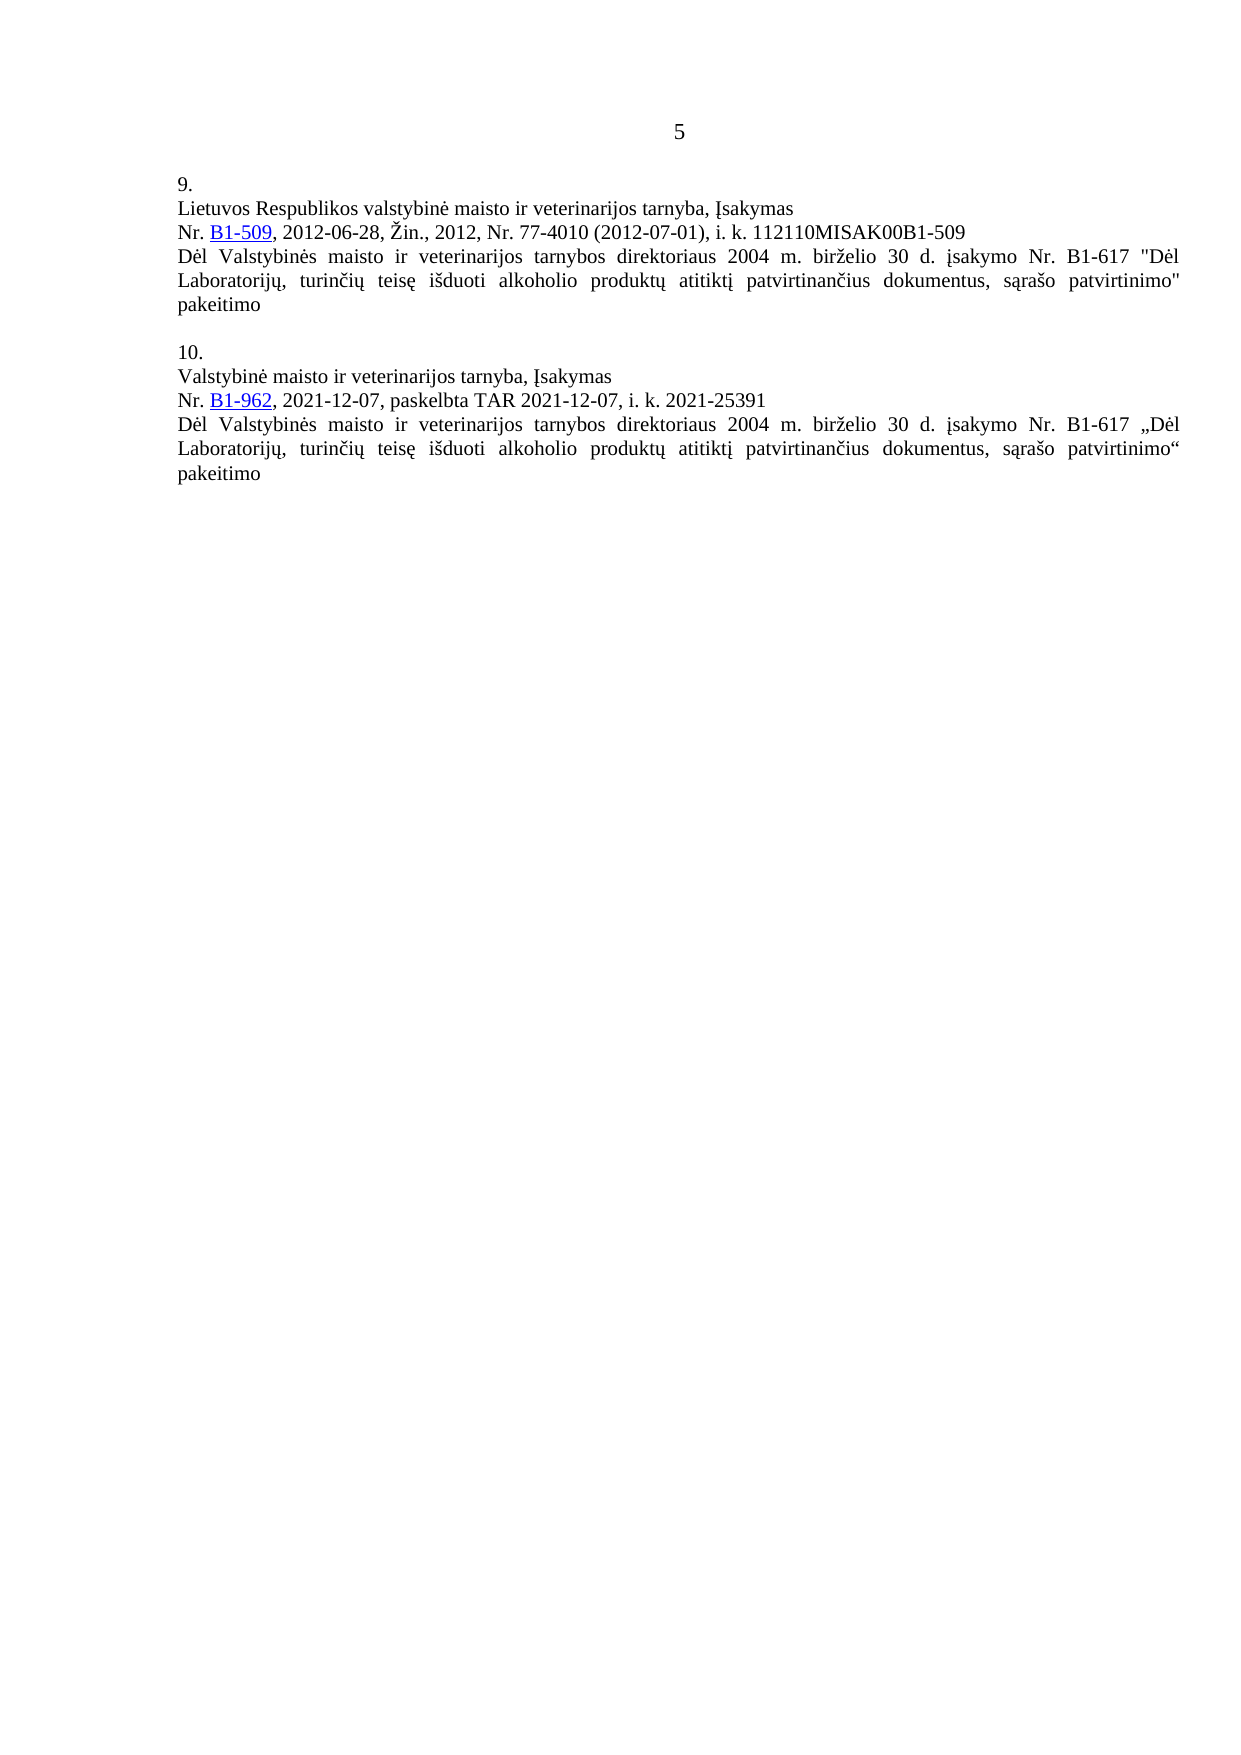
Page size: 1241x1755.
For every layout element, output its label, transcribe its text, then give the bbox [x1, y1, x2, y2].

text Dėl Valstybinės maisto ir veterinarijos tarnybos direktoriaus 2004 m. birželio 30 d. įsakymo Nr. B1-617 „Dėl Laboratorijų, turinčių teisę išduoti alkoholio produktų atitiktį patvirtinančius dokumentus, sąrašo patvirtinimo“ pakeitimo [177, 412, 1181, 484]
text Nr. B1-509, 2012-06-28, Žin., 2012, Nr. 77-4010 (2012-07-01), i. k. 112110MISAK00B1-509 [177, 220, 1181, 244]
text Dėl Valstybinės maisto ir veterinarijos tarnybos direktoriaus 2004 m. birželio 30 d. įsakymo Nr. B1-617 "Dėl Laboratorijų, turinčių teisę išduoti alkoholio produktų atitiktį patvirtinančius dokumentus, sąrašo patvirtinimo" pakeitimo [177, 244, 1181, 316]
text 10. [177, 340, 1181, 364]
text Nr. B1-962, 2021-12-07, paskelbta TAR 2021-12-07, i. k. 2021-25391 [177, 388, 1181, 412]
text 9. [177, 172, 1181, 196]
text Valstybinė maisto ir veterinarijos tarnyba, Įsakymas [177, 364, 1181, 388]
text Lietuvos Respublikos valstybinė maisto ir veterinarijos tarnyba, Įsakymas [177, 196, 1181, 220]
